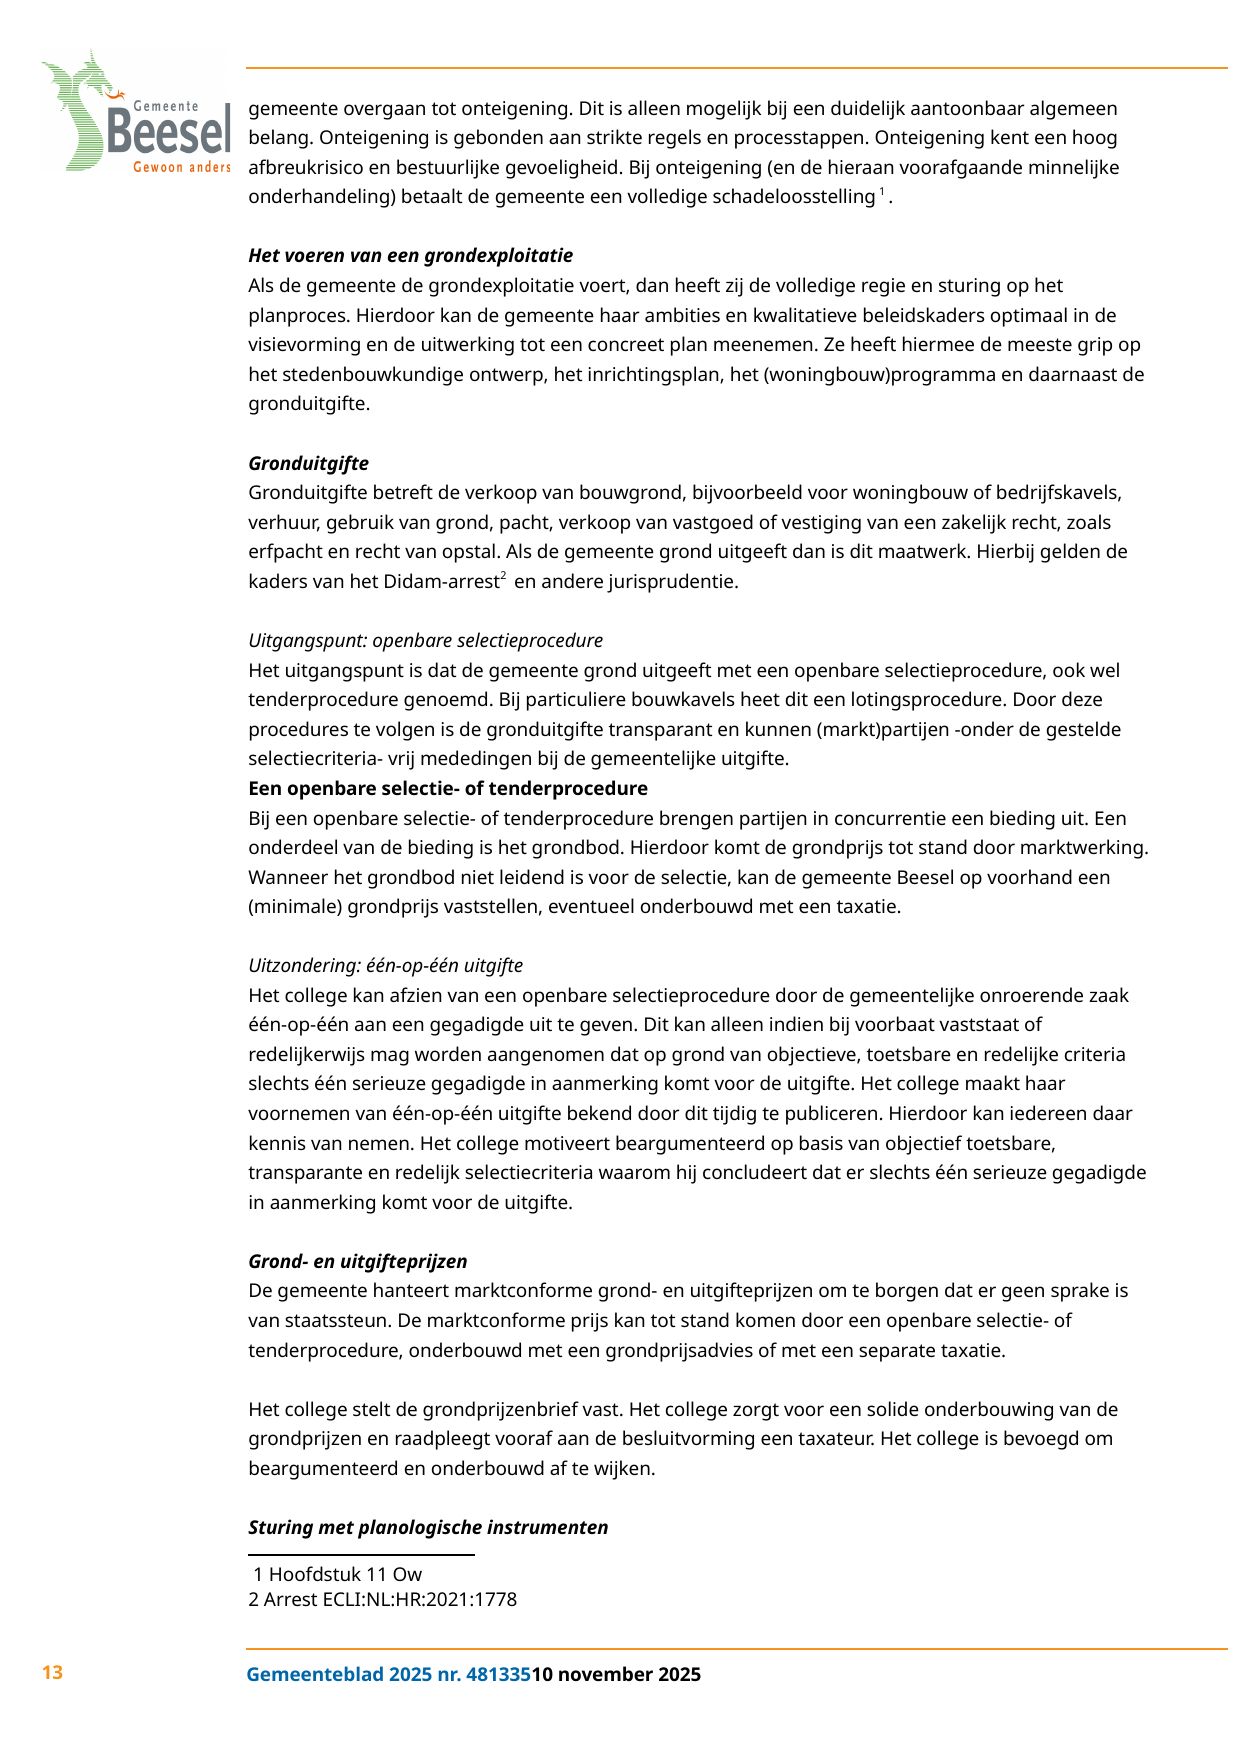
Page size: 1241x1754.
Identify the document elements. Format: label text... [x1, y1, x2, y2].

table_header Een openbare selectie- of tenderprocedure Bij een openbare selectie- of tenderprocedure brengen partijen in concurrentie een bieding uit. Een onderdeel van de bieding is het grondbod. Hierdoor komt de grondprijs tot stand door marktwerking. Wanneer het grondbod niet leidend is voor de selectie, kan de gemeente Beesel op voorhand een (minimale) grondprijs vaststellen, eventueel onderbouwd met een taxatie. [248, 775, 1152, 919]
text Het college stelt de grondprijzenbrief vast. Het college zorgt voor een solide onderbouwing van de grondprijzen en raadpleegt vooraf aan de besluitvorming een taxateur. Het college is bevoegd om beargumenteerd en onderbouwd af te wijken. [248, 1396, 1152, 1481]
text Uitzondering: één-op-één uitgifte [248, 952, 1152, 978]
text Uitgangspunt: openbare selectieprocedure [248, 627, 1152, 653]
text Het voeren van een grondexploitatie [248, 243, 1152, 268]
text De gemeente hanteert marktconforme grond- en uitgifteprijzen om te borgen dat er geen sprake is van staatssteun. De marktconforme prijs kan tot stand komen door een openbare selectie- of tenderprocedure, onderbouwd met een grondprijsadvies of met een separate taxatie. [248, 1278, 1152, 1362]
text Als de gemeente de grondexploitatie voert, dan heeft zij de volledige regie en sturing op het planproces. Hierdoor kan de gemeente haar ambities en kwalitatieve beleidskaders optimaal in de visievorming en de uitwerking tot een concreet plan meenemen. Ze heeft hiermee de meeste grip op het stedenbouwkundige ontwerp, het inrichtingsplan, het (woningbouw)programma en daarnaast de gronduitgifte. [248, 272, 1152, 416]
text Gronduitgifte betreft de verkoop van bouwgrond, bijvoorbeeld voor woningbouw of bedrijfskavels, verhuur, gebruik van grond, pacht, verkoop van vastgoed of vestiging van een zakelijk recht, zoals erfpacht en recht van opstal. Als de gemeente grond uitgeeft dan is dit maatwerk. Hierbij gelden de kaders van het Didam-arrest en andere jurisprudentie. [248, 479, 1152, 594]
text Sturing met planologische instrumenten [248, 1514, 1152, 1540]
text Gronduitgifte [248, 450, 1152, 476]
text Hoofdstuk 11 Ow [248, 1561, 1152, 1586]
text Grond- en uitgifteprijzen [248, 1248, 1152, 1274]
text gemeente overgaan tot onteigening. Dit is alleen mogelijk bij een duidelijk aantoonbaar algemeen belang. Onteigening is gebonden aan strikte regels en processtappen. Onteigening kent een hoog afbreukrisico en bestuurlijke gevoeligheid. Bij onteigening (en de hieraan voorafgaande minnelijke onderhandeling) betaalt de gemeente een volledige schadeloosstelling. [248, 95, 1152, 209]
text Het uitgangspunt is dat de gemeente grond uitgeeft met een openbare selectieprocedure, ook wel tenderprocedure genoemd. Bij particuliere bouwkavels heet dit een lotingsprocedure. Door deze procedures te volgen is de gronduitgifte transparant en kunnen (markt)partijen -onder de gestelde selectiecriteria- vrij mededingen bij de gemeentelijke uitgifte. [248, 657, 1152, 771]
text Het college kan afzien van een openbare selectieprocedure door de gemeentelijke onroerende zaak één-op-één aan een gegadigde uit te geven. Dit kan alleen indien bij voorbaat vaststaat of redelijkerwijs mag worden aangenomen dat op grond van objectieve, toetsbare en redelijke criteria slechts één serieuze gegadigde in aanmerking komt voor de uitgifte. Het college maakt haar voornemen van één-op-één uitgifte bekend door dit tijdig te publiceren. Hierdoor kan iedereen daar kennis van nemen. Het college motiveert beargumenteerd op basis van objectief toetsbare, transparante en redelijk selectiecriteria waarom hij concludeert dat er slechts één serieuze gegadigde in aanmerking komt voor de uitgifte. [248, 982, 1152, 1214]
picture [41, 47, 231, 172]
text Arrest ECLI:NL:HR:2021:1778 [248, 1586, 1152, 1612]
